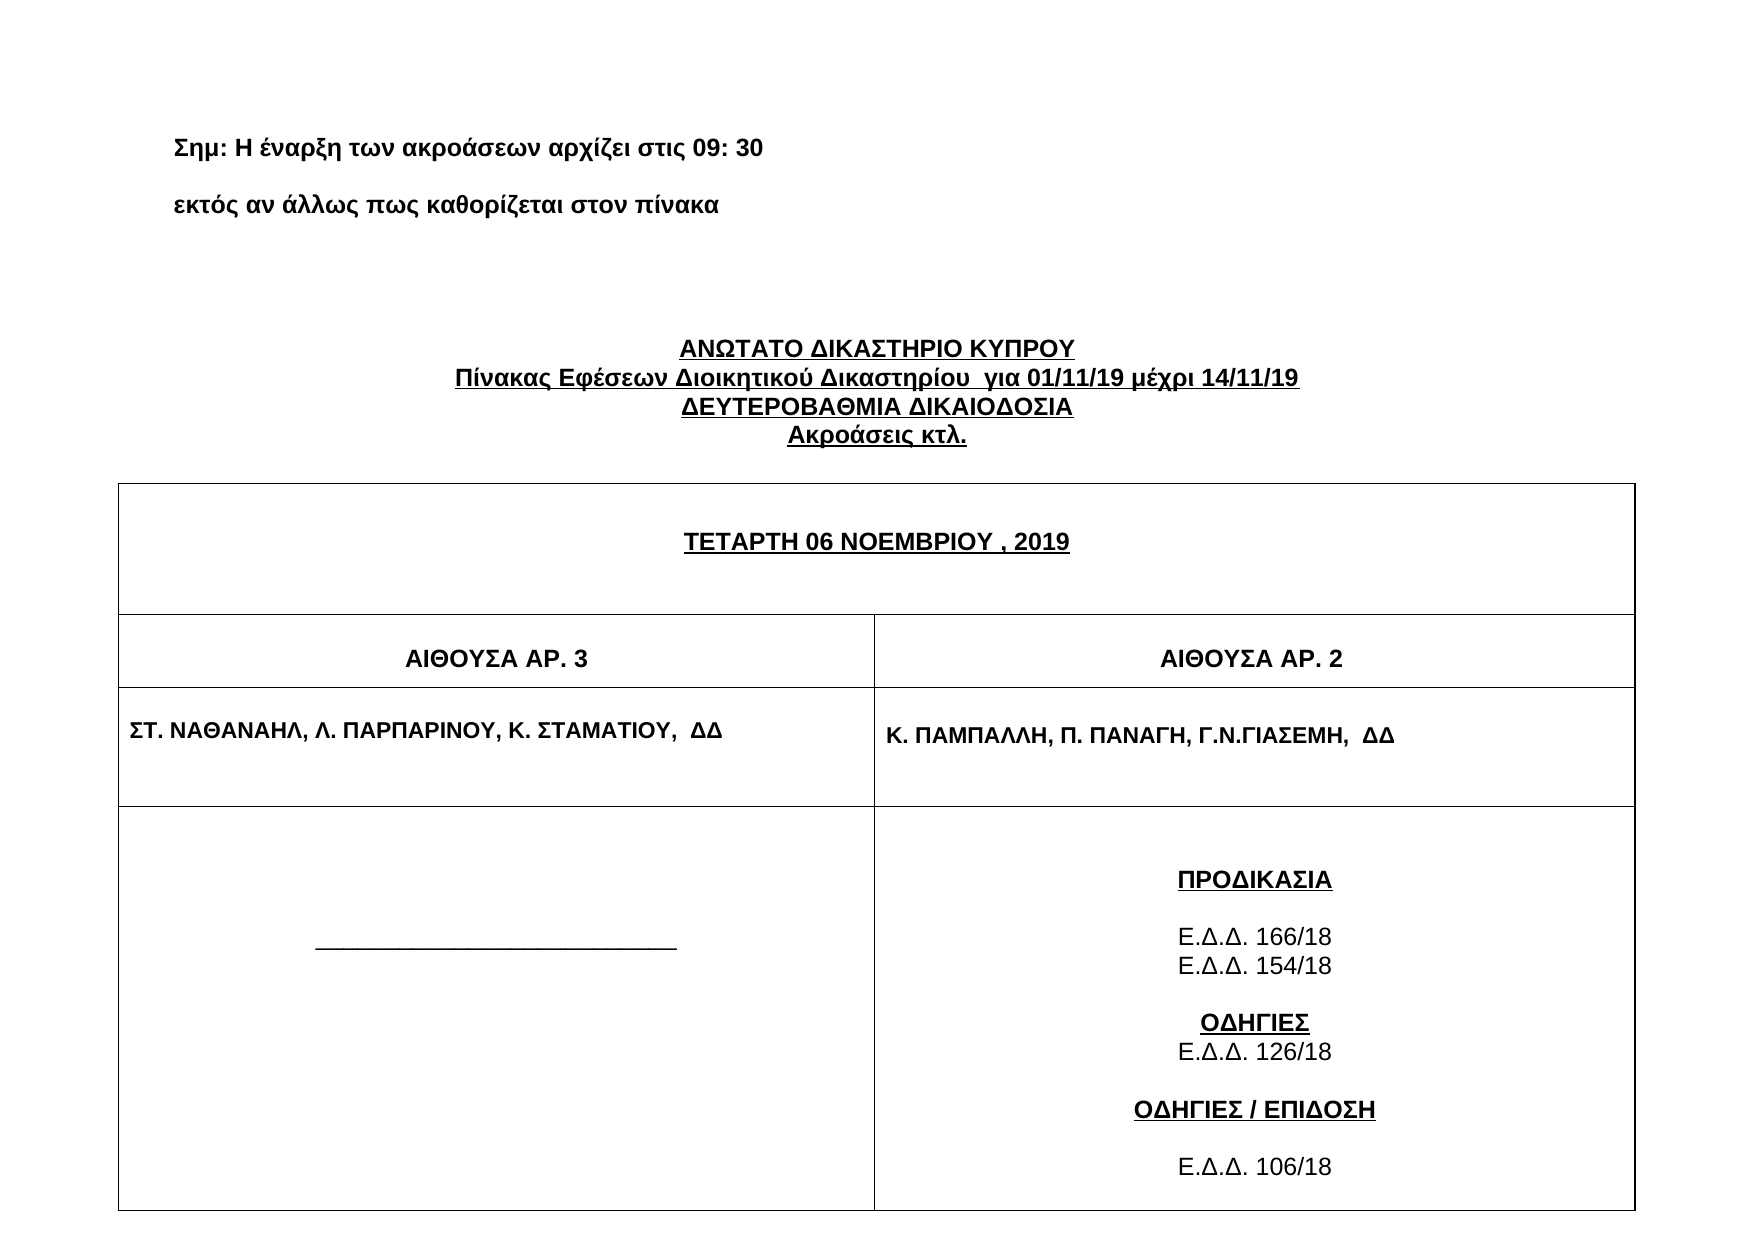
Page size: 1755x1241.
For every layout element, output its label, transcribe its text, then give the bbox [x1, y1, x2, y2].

table_cell ΣΤ. ΝΑΘΑΝΑΗΛ, Λ. ΠΑΡΠΑΡΙΝΟΥ, Κ. ΣΤΑΜΑΤΙΟΥ, ΔΔ [119, 688, 874, 806]
table_cell ΠΡΟΔΙΚΑΣΙΑ Ε.Δ.Δ. 166/18 Ε.Δ.Δ. 154/18 ΟΔΗΓΙΕΣ Ε.Δ.Δ. 126/18 ΟΔΗΓΙΕΣ / ΕΠΙΔΟΣΗ Ε.Δ.Δ. 106/18 [875, 807, 1634, 1209]
table_cell ΑΙΘΟΥΣΑ ΑΡ. 2 [875, 615, 1634, 687]
subtitle Aκροάσεις κτλ. [118, 420, 1636, 449]
text Σημ: Η έναρξη των ακροάσεων αρχίζει στις 09: 30 [118, 133, 1636, 162]
table_cell Κ. ΠΑΜΠΑΛΛΗ, Π. ΠΑΝΑΓΗ, Γ.Ν.ΓΙΑΣΕΜΗ, ΔΔ [875, 688, 1634, 806]
text εκτός αν άλλως πως καθορίζεται στον πίνακα [118, 190, 1636, 219]
text ΑΝΩΤΑΤΟ ΔΙΚΑΣΤΗΡΙΟ ΚΥΠΡΟΥ [118, 334, 1636, 363]
subtitle ΔΕΥΤΕΡΟΒΑΘΜΙΑ ΔΙΚΑΙΟΔΟΣΙΑ [118, 392, 1636, 420]
table_cell ΑΙΘΟΥΣΑ ΑΡ. 3 [119, 615, 874, 687]
table_header ΤΕΤΑΡΤΗ 06 ΝΟΕΜΒΡΙΟΥ , 2019 [119, 484, 1634, 614]
table_cell __________________________ [119, 807, 874, 1209]
subtitle Πίνακας Εφέσεων Διοικητικού Δικαστηρίου για 01/11/19 μέχρι 14/11/19 [118, 363, 1636, 392]
